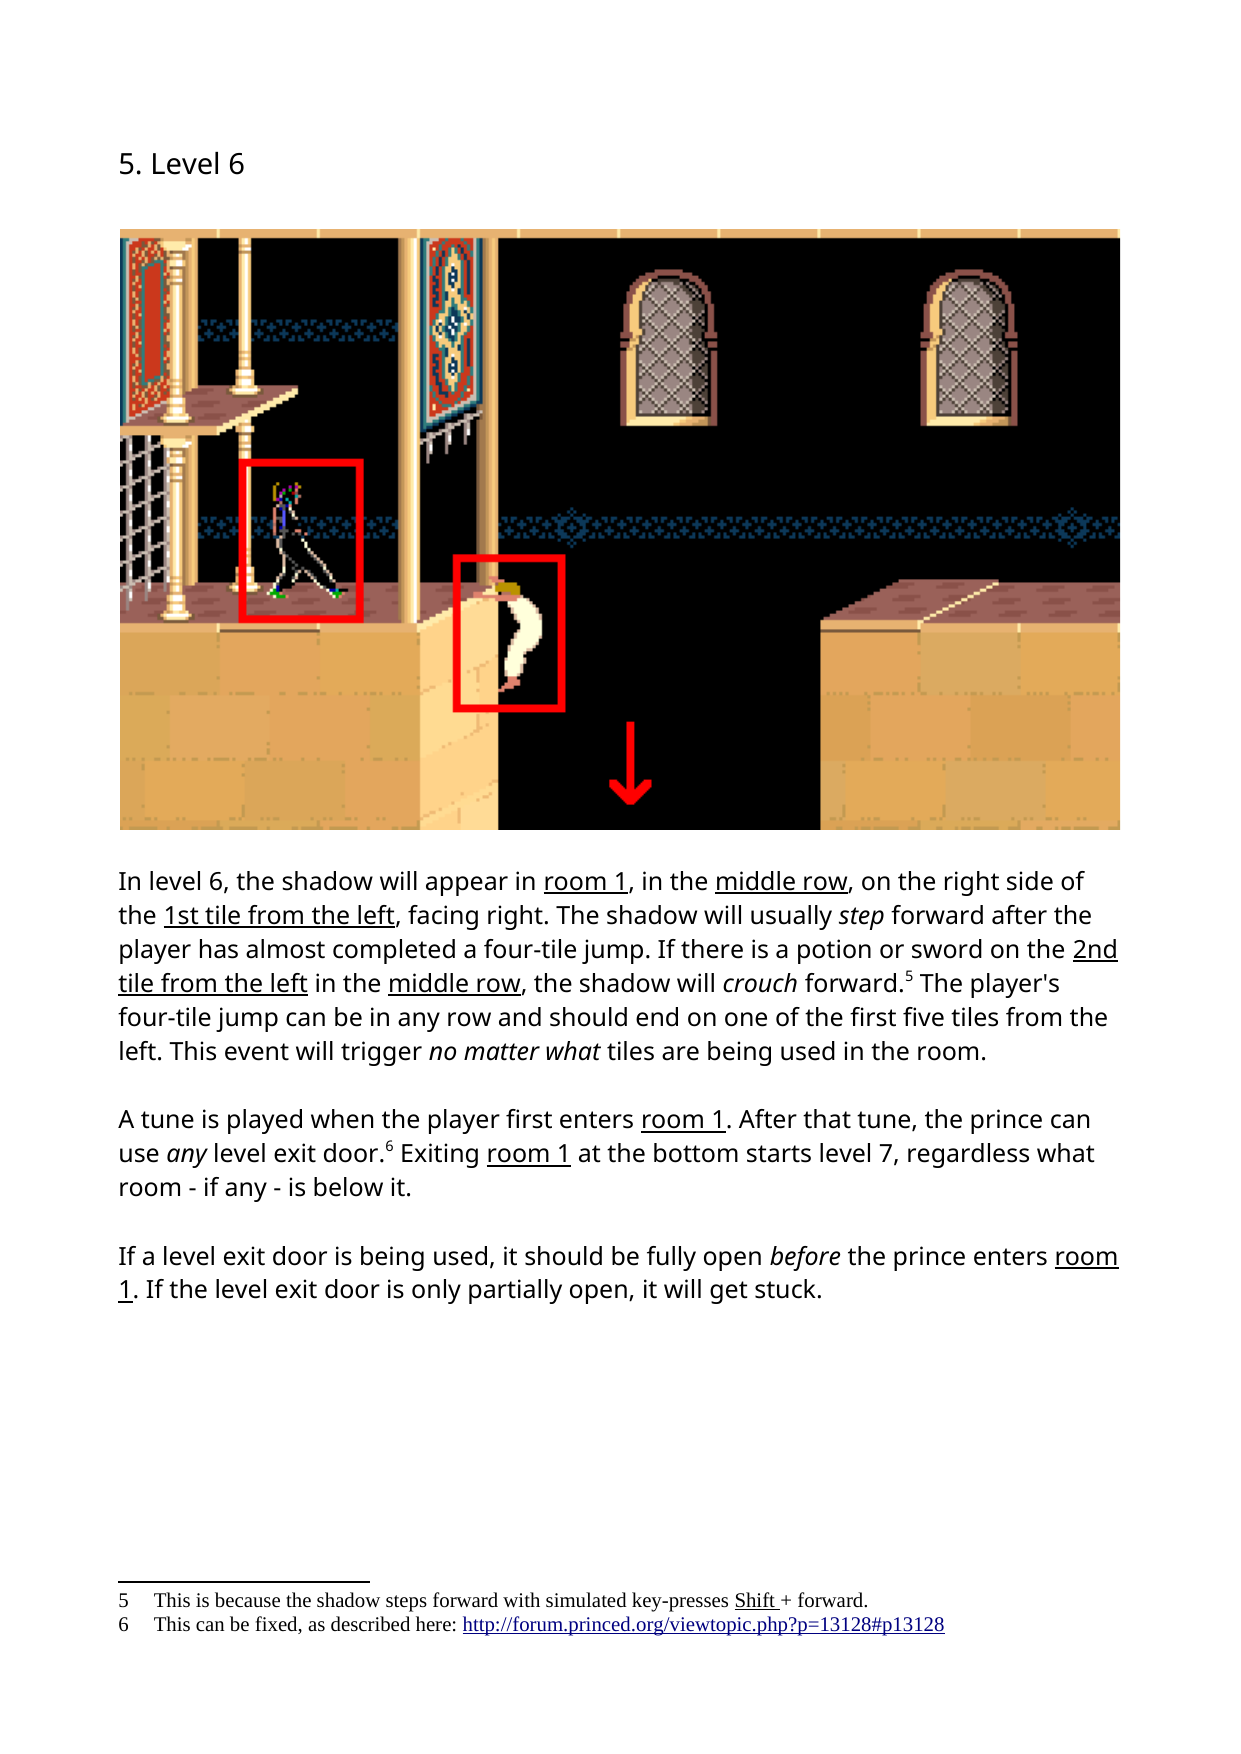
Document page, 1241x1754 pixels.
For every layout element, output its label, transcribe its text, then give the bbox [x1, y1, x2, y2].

picture [120, 229, 1121, 830]
text In level 6, the shadow will appear in room 1, in the middle row, on the right side of the 1st tile from the left, facing right. The shadow will usually step forward after the player has almost completed a four-tile jump. If there is a potion or sword on the 2nd tile from the left in the middle row, the shadow will crouch forward. The player's four-tile jump can be in any row and should end on one of the first five tiles from the left. This event will trigger no matter what tiles are being used in the room. [118, 863, 1122, 1068]
text This is because the shadow steps forward with simulated key-presses Shift + forward. [118, 1588, 1122, 1612]
text This can be fixed, as described here: http://forum.princed.org/viewtopic.php?p=13128#p13128 [118, 1612, 1122, 1636]
text A tune is played when the player first enters room 1. After that tune, the prince can use any level exit door. Exiting room 1 at the bottom starts level 7, regardless what room - if any - is below it. [118, 1102, 1122, 1204]
subtitle 5. Level 6 [118, 143, 1122, 183]
text If a level exit door is being used, it should be fully open before the prince enters room 1. If the level exit door is only partially open, it will get stuck. [118, 1238, 1122, 1306]
